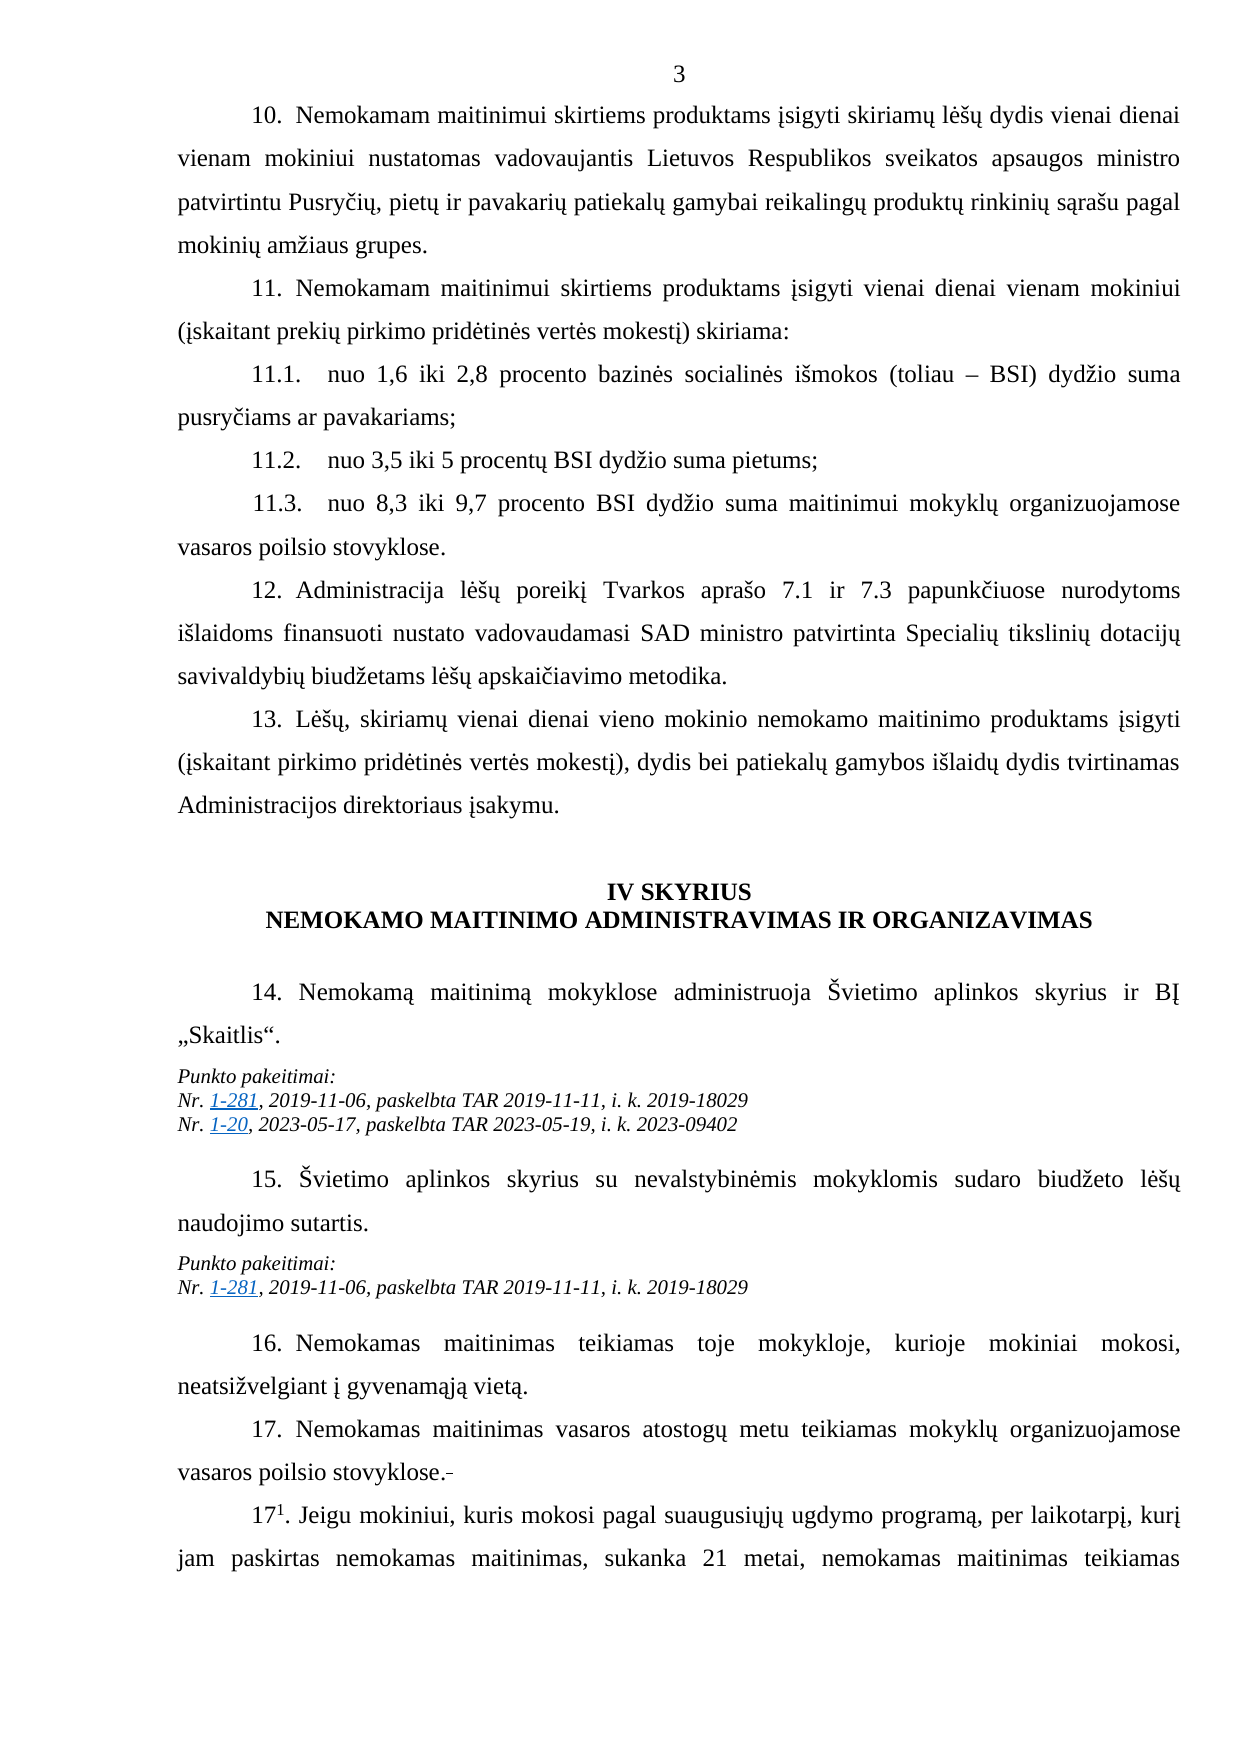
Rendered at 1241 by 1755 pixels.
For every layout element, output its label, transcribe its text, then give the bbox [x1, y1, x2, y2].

text 11.2. nuo 3,5 iki 5 procentų BSI dydžio suma pietums; [177, 445, 1181, 474]
text Punkto pakeitimai: [177, 1063, 1181, 1088]
text 14. Nemokamą maitinimą mokyklose administruoja Švietimo aplinkos skyrius ir BĮ „Skaitlis“. [177, 977, 1181, 1049]
text IV SKYRIUS [177, 877, 1181, 905]
text 11.1. nuo 1,6 iki 2,8 procento bazinės socialinės išmokos (toliau – BSI) dydžio suma pusryčiams ar pavakariams; [177, 359, 1181, 431]
text Nr. 1-281, 2019-11-06, paskelbta TAR 2019-11-11, i. k. 2019-18029 [177, 1275, 1181, 1299]
text Nr. 1-281, 2019-11-06, paskelbta TAR 2019-11-11, i. k. 2019-18029 [177, 1088, 1181, 1112]
text NEMOKAMO MAITINIMO ADMINISTRAVIMAS IR ORGANIZAVIMAS [177, 905, 1181, 934]
text 11.3. nuo 8,3 iki 9,7 procento BSI dydžio suma maitinimui mokyklų organizuojamose vasaros poilsio stovyklose. [177, 488, 1181, 560]
text 12. Administracija lėšų poreikį Tvarkos aprašo 7.1 ir 7.3 papunkčiuose nurodytoms išlaidoms finansuoti nustato vadovaudamasi SAD ministro patvirtinta Specialių tikslinių dotacijų savivaldybių biudžetams lėšų apskaičiavimo metodika. [177, 575, 1181, 690]
text 13. Lėšų, skiriamų vienai dienai vieno mokinio nemokamo maitinimo produktams įsigyti (įskaitant pirkimo pridėtinės vertės mokestį), dydis bei patiekalų gamybos išlaidų dydis tvirtinamas Administracijos direktoriaus įsakymu. [177, 704, 1181, 819]
text 11. Nemokamam maitinimui skirtiems produktams įsigyti vienai dienai vienam mokiniui (įskaitant prekių pirkimo pridėtinės vertės mokestį) skiriama: [177, 273, 1181, 345]
text Nr. 1-20, 2023-05-17, paskelbta TAR 2023-05-19, i. k. 2023-09402 [177, 1112, 1181, 1136]
text 15. Švietimo aplinkos skyrius su nevalstybinėmis mokyklomis sudaro biudžeto lėšų naudojimo sutartis. [177, 1164, 1181, 1236]
text Punkto pakeitimai: [177, 1251, 1181, 1275]
text 10. Nemokamam maitinimui skirtiems produktams įsigyti skiriamų lėšų dydis vienai dienai vienam mokiniui nustatomas vadovaujantis Lietuvos Respublikos sveikatos apsaugos ministro patvirtintu Pusryčių, pietų ir pavakarių patiekalų gamybai reikalingų produktų rinkinių sąrašu pagal mokinių amžiaus grupes. [177, 100, 1181, 258]
text 16. Nemokamas maitinimas teikiamas toje mokykloje, kurioje mokiniai mokosi, neatsižvelgiant į gyvenamąją vietą. [177, 1328, 1181, 1399]
text 17. Nemokamas maitinimas vasaros atostogų metu teikiamas mokyklų organizuojamose vasaros poilsio stovyklose. [177, 1414, 1181, 1486]
text 171. Jeigu mokiniui, kuris mokosi pagal suaugusiųjų ugdymo programą, per laikotarpį, kurį jam paskirtas nemokamas maitinimas, sukanka 21 metai, nemokamas maitinimas teikiamas [177, 1500, 1181, 1572]
